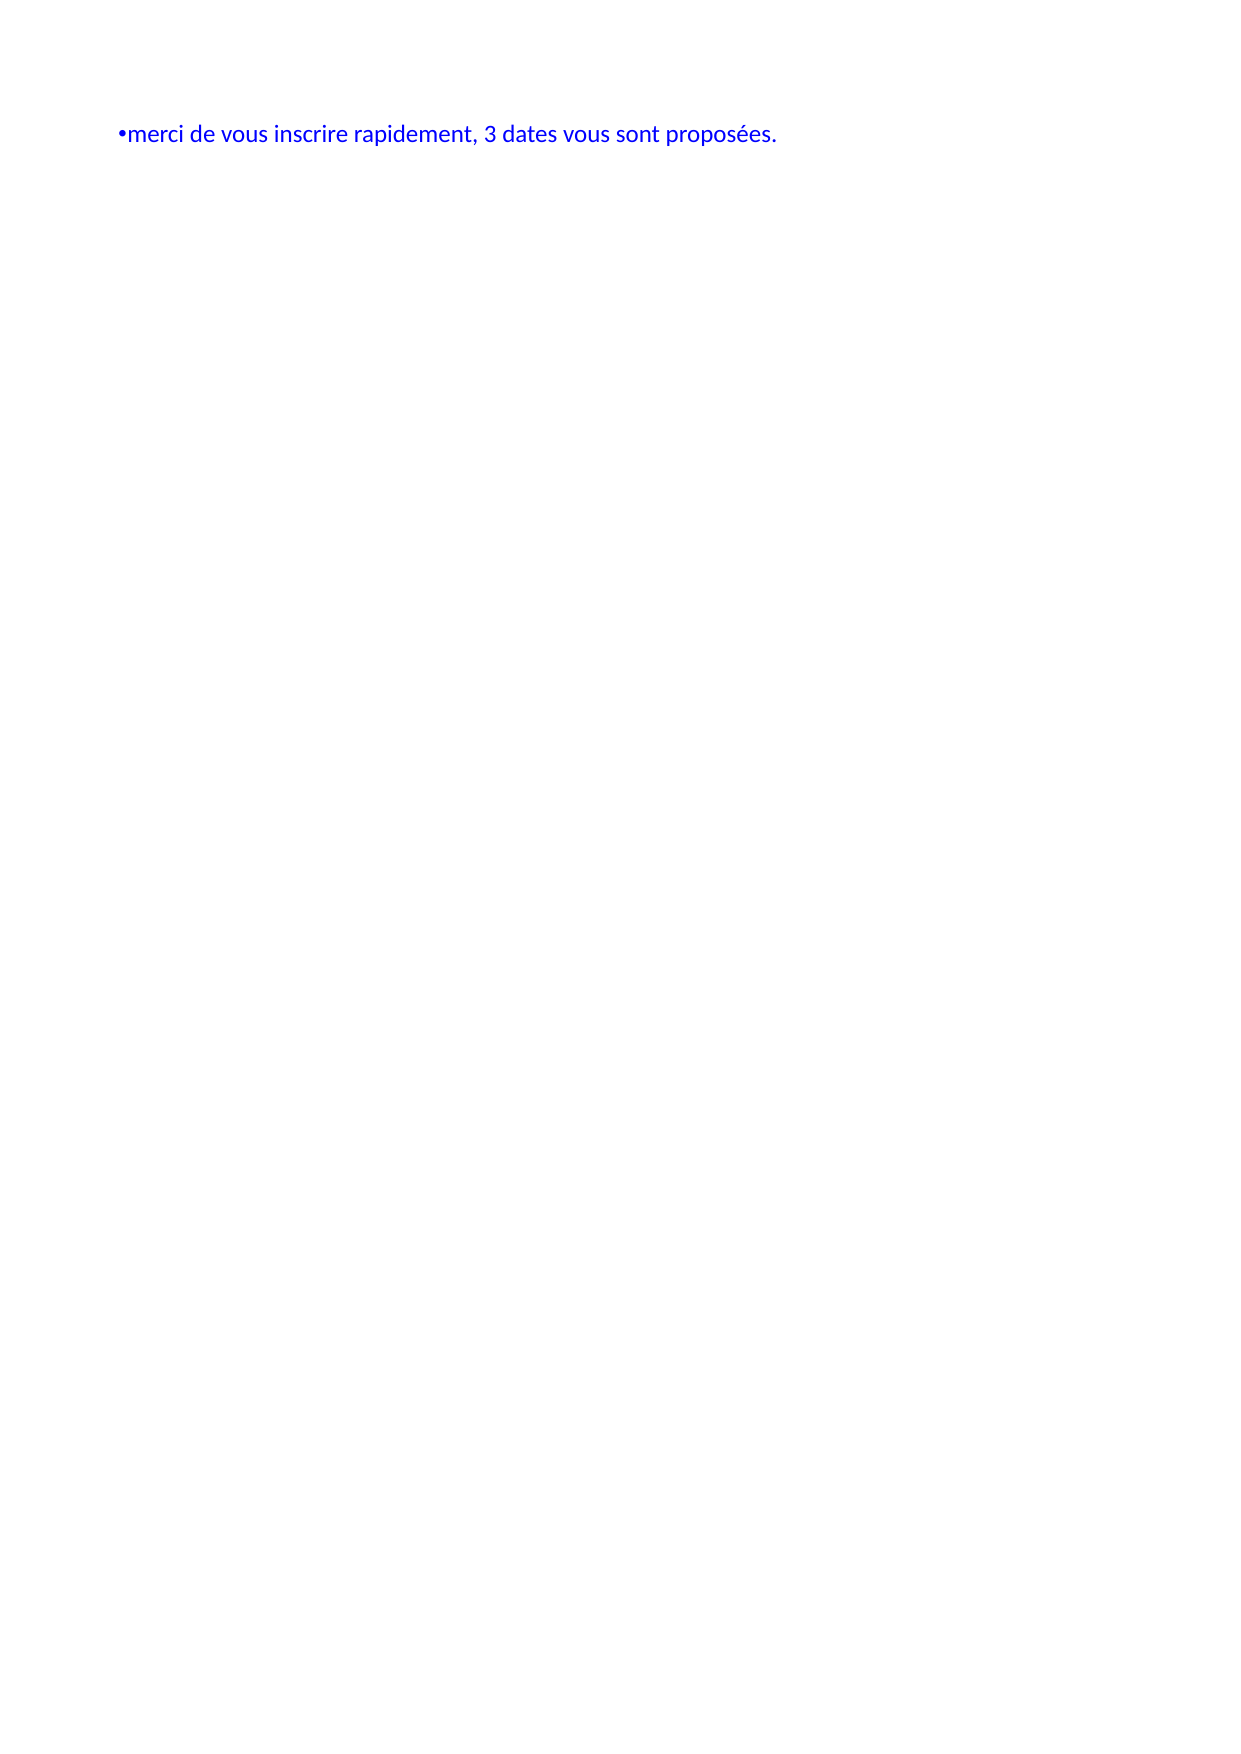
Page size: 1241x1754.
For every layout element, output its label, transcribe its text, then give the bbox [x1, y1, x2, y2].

list merci de vous inscrire rapidement, 3 dates vous sont proposées. [118, 118, 1122, 149]
